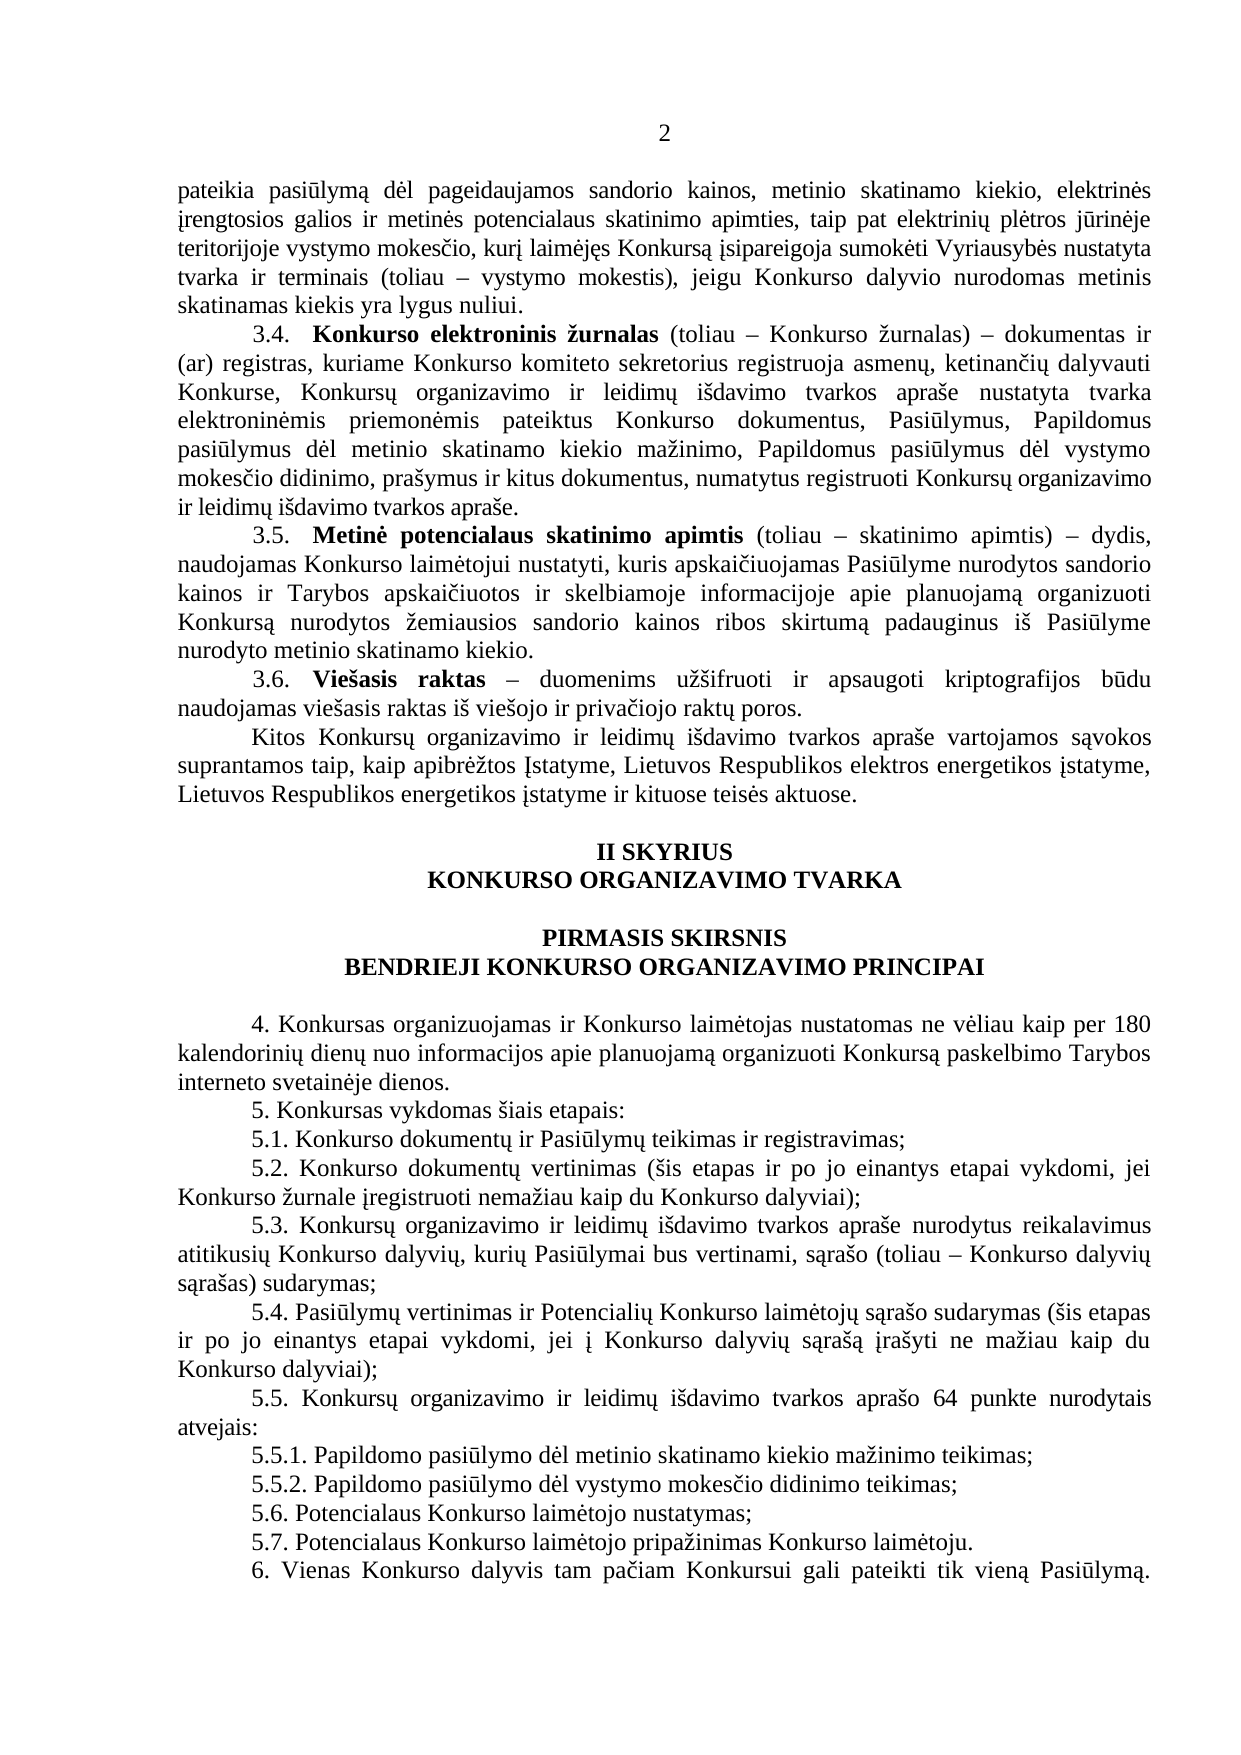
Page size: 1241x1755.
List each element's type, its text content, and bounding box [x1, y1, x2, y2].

text 5.5.2. Papildomo pasiūlymo dėl vystymo mokesčio didinimo teikimas; [177, 1469, 1152, 1498]
text pateikia pasiūlymą dėl pageidaujamos sandorio kainos, metinio skatinamo kiekio, elektrinės įrengtosios galios ir metinės potencialaus skatinimo apimties, taip pat elektrinių plėtros jūrinėje teritorijoje vystymo mokesčio, kurį laimėjęs Konkursą įsipareigoja sumokėti Vyriausybės nustatyta tvarka ir terminais (toliau – vystymo mokestis), jeigu Konkurso dalyvio nurodomas metinis skatinamas kiekis yra lygus nuliui. [177, 176, 1152, 319]
text II SKYRIUS [177, 837, 1152, 866]
text 3.6. Viešasis raktas – duomenims užšifruoti ir apsaugoti kriptografijos būdu naudojamas viešasis raktas iš viešojo ir privačiojo raktų poros. [177, 664, 1152, 722]
text BENDRIEJI KONKURSO ORGANIZAVIMO PRINCIPAI [177, 952, 1152, 981]
text 5.4. Pasiūlymų vertinimas ir Potencialių Konkurso laimėtojų sąrašo sudarymas (šis etapas ir po jo einantys etapai vykdomi, jei į Konkurso dalyvių sąrašą įrašyti ne mažiau kaip du Konkurso dalyviai); [177, 1297, 1152, 1383]
text 5.3. Konkursų organizavimo ir leidimų išdavimo tvarkos apraše nurodytus reikalavimus atitikusių Konkurso dalyvių, kurių Pasiūlymai bus vertinami, sąrašo (toliau – Konkurso dalyvių sąrašas) sudarymas; [177, 1211, 1152, 1297]
text 5.7. Potencialaus Konkurso laimėtojo pripažinimas Konkurso laimėtoju. [177, 1527, 1152, 1556]
text 5.1. Konkurso dokumentų ir Pasiūlymų teikimas ir registravimas; [177, 1124, 1152, 1153]
text KONKURSO ORGANIZAVIMO TVARKA [177, 866, 1152, 894]
text 4. Konkursas organizuojamas ir Konkurso laimėtojas nustatomas ne vėliau kaip per 180 kalendorinių dienų nuo informacijos apie planuojamą organizuoti Konkursą paskelbimo Tarybos interneto svetainėje dienos. [177, 1009, 1152, 1096]
text 3.5. Metinė potencialaus skatinimo apimtis (toliau – skatinimo apimtis) – dydis, naudojamas Konkurso laimėtojui nustatyti, kuris apskaičiuojamas Pasiūlyme nurodytos sandorio kainos ir Tarybos apskaičiuotos ir skelbiamoje informacijoje apie planuojamą organizuoti Konkursą nurodytos žemiausios sandorio kainos ribos skirtumą padauginus iš Pasiūlyme nurodyto metinio skatinamo kiekio. [177, 521, 1152, 664]
text 5.6. Potencialaus Konkurso laimėtojo nustatymas; [177, 1498, 1152, 1527]
text 3.4. Konkurso elektroninis žurnalas (toliau – Konkurso žurnalas) – dokumentas ir (ar) registras, kuriame Konkurso komiteto sekretorius registruoja asmenų, ketinančių dalyvauti Konkurse, Konkursų organizavimo ir leidimų išdavimo tvarkos apraše nustatyta tvarka elektroninėmis priemonėmis pateiktus Konkurso dokumentus, Pasiūlymus, Papildomus pasiūlymus dėl metinio skatinamo kiekio mažinimo, Papildomus pasiūlymus dėl vystymo mokesčio didinimo, prašymus ir kitus dokumentus, numatytus registruoti Konkursų organizavimo ir leidimų išdavimo tvarkos apraše. [177, 319, 1152, 521]
text PIRMASIS SKIRSNIS [177, 923, 1152, 952]
text Kitos Konkursų organizavimo ir leidimų išdavimo tvarkos apraše vartojamos sąvokos suprantamos taip, kaip apibrėžtos Įstatyme, Lietuvos Respublikos elektros energetikos įstatyme, Lietuvos Respublikos energetikos įstatyme ir kituose teisės aktuose. [177, 722, 1152, 808]
text 6. Vienas Konkurso dalyvis tam pačiam Konkursui gali pateikti tik vieną Pasiūlymą. [177, 1556, 1152, 1584]
text 5.2. Konkurso dokumentų vertinimas (šis etapas ir po jo einantys etapai vykdomi, jei Konkurso žurnale įregistruoti nemažiau kaip du Konkurso dalyviai); [177, 1153, 1152, 1211]
text 5.5. Konkursų organizavimo ir leidimų išdavimo tvarkos aprašo 64 punkte nurodytais atvejais: [177, 1383, 1152, 1441]
text 5. Konkursas vykdomas šiais etapais: [177, 1096, 1152, 1124]
text 5.5.1. Papildomo pasiūlymo dėl metinio skatinamo kiekio mažinimo teikimas; [177, 1441, 1152, 1469]
